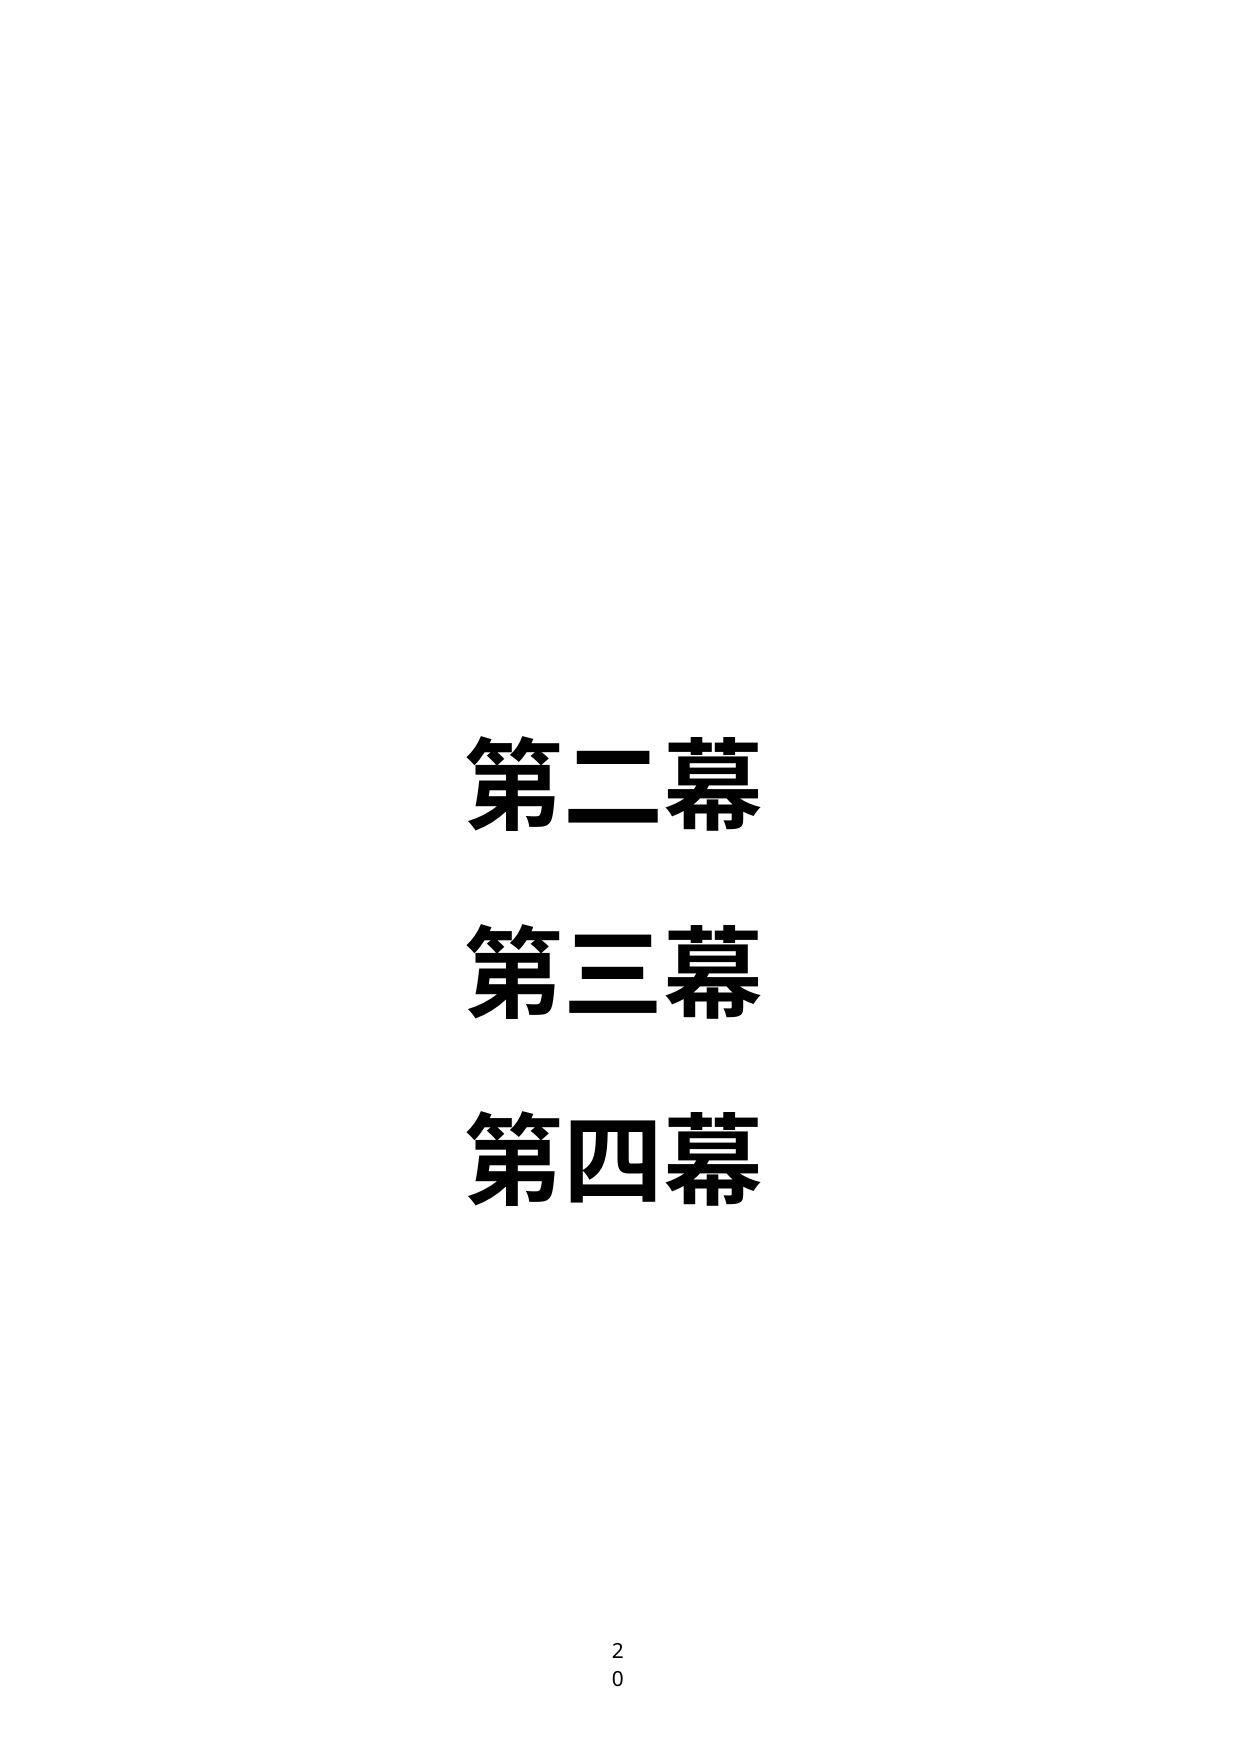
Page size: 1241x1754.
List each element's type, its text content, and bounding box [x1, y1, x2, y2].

text 第三幕 [89, 862, 1137, 1050]
text 第四幕 [89, 1050, 1137, 1237]
text 第二幕 [89, 675, 1137, 862]
